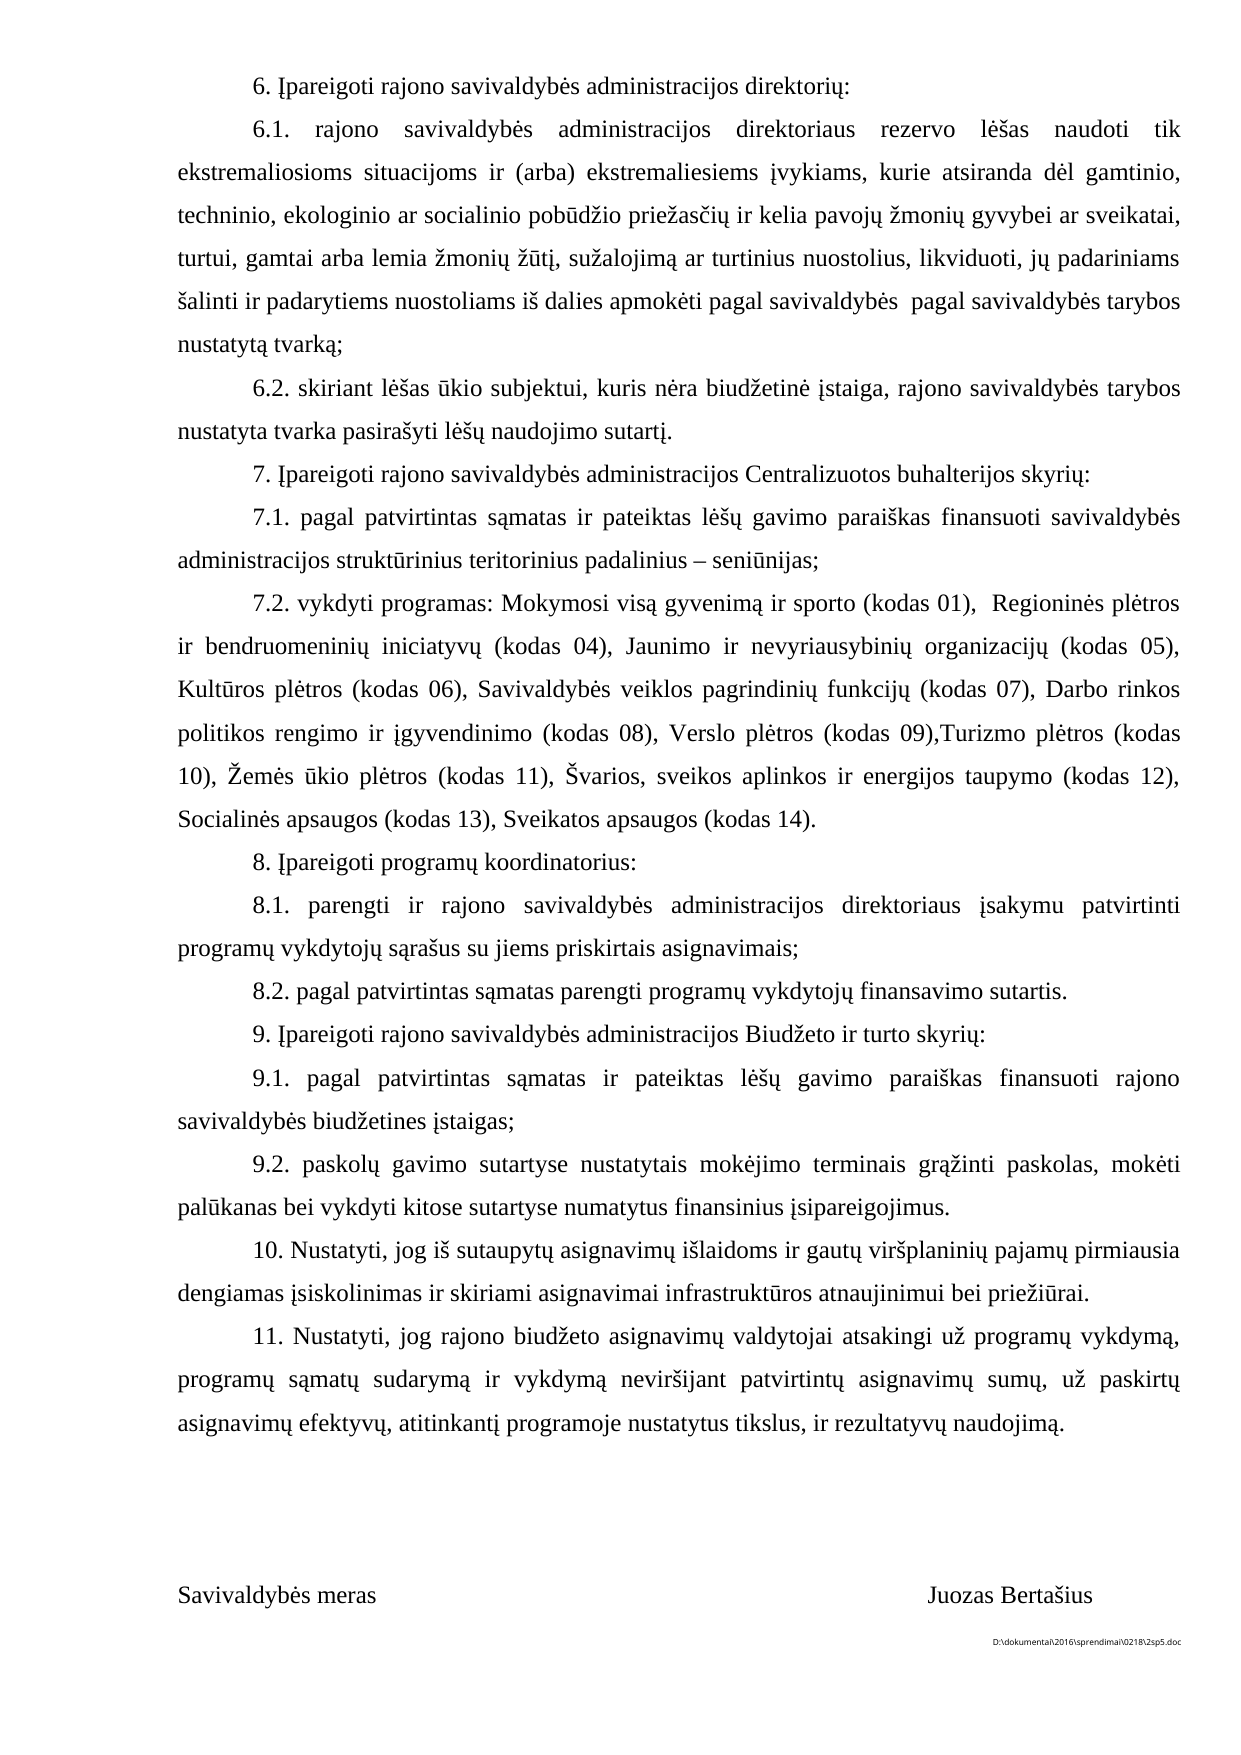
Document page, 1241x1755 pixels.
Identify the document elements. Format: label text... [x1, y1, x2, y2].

text 7. Įpareigoti rajono savivaldybės administracijos Centralizuotos buhalterijos skyrių: [177, 459, 1181, 488]
text Savivaldybės meras Juozas Bertašius [177, 1580, 1181, 1609]
text 7.1. pagal patvirtintas sąmatas ir pateiktas lėšų gavimo paraiškas finansuoti savivaldybės administracijos struktūrinius teritorinius padalinius – seniūnijas; [177, 502, 1181, 574]
text 8. Įpareigoti programų koordinatorius: [177, 847, 1181, 876]
text 11. Nustatyti, jog rajono biudžeto asignavimų valdytojai atsakingi už programų vykdymą, programų sąmatų sudarymą ir vykdymą neviršijant patvirtintų asignavimų sumų, už paskirtų asignavimų efektyvų, atitinkantį programoje nustatytus tikslus, ir rezultatyvų naudojimą. [177, 1321, 1181, 1436]
text 6. Įpareigoti rajono savivaldybės administracijos direktorių: [177, 71, 1181, 99]
text 9.2. paskolų gavimo sutartyse nustatytais mokėjimo terminais grąžinti paskolas, mokėti palūkanas bei vykdyti kitose sutartyse numatytus finansinius įsipareigojimus. [177, 1149, 1181, 1221]
text 6.1. rajono savivaldybės administracijos direktoriaus rezervo lėšas naudoti tik ekstremaliosioms situacijoms ir (arba) ekstremaliesiems įvykiams, kurie atsiranda dėl gamtinio, techninio, ekologinio ar socialinio pobūdžio priežasčių ir kelia pavojų žmonių gyvybei ar sveikatai, turtui, gamtai arba lemia žmonių žūtį, sužalojimą ar turtinius nuostolius, likviduoti, jų padariniams šalinti ir padarytiems nuostoliams iš dalies apmokėti pagal savivaldybės pagal savivaldybės tarybos nustatytą tvarką; [177, 114, 1181, 358]
text 8.2. pagal patvirtintas sąmatas parengti programų vykdytojų finansavimo sutartis. [177, 976, 1181, 1005]
text 6.2. skiriant lėšas ūkio subjektui, kuris nėra biudžetinė įstaiga, rajono savivaldybės tarybos nustatyta tvarka pasirašyti lėšų naudojimo sutartį. [177, 373, 1181, 444]
text 9.1. pagal patvirtintas sąmatas ir pateiktas lėšų gavimo paraiškas finansuoti rajono savivaldybės biudžetines įstaigas; [177, 1063, 1181, 1134]
text 8.1. parengti ir rajono savivaldybės administracijos direktoriaus įsakymu patvirtinti programų vykdytojų sąrašus su jiems priskirtais asignavimais; [177, 890, 1181, 962]
text 7.2. vykdyti programas: Mokymosi visą gyvenimą ir sporto (kodas 01), Regioninės plėtros ir bendruomeninių iniciatyvų (kodas 04), Jaunimo ir nevyriausybinių organizacijų (kodas 05), Kultūros plėtros (kodas 06), Savivaldybės veiklos pagrindinių funkcijų (kodas 07), Darbo rinkos politikos rengimo ir įgyvendinimo (kodas 08), Verslo plėtros (kodas 09),Turizmo plėtros (kodas 10), Žemės ūkio plėtros (kodas 11), Švarios, sveikos aplinkos ir energijos taupymo (kodas 12), Socialinės apsaugos (kodas 13), Sveikatos apsaugos (kodas 14). [177, 588, 1181, 833]
text 10. Nustatyti, jog iš sutaupytų asignavimų išlaidoms ir gautų viršplaninių pajamų pirmiausia dengiamas įsiskolinimas ir skiriami asignavimai infrastruktūros atnaujinimui bei priežiūrai. [177, 1235, 1181, 1307]
text 9. Įpareigoti rajono savivaldybės administracijos Biudžeto ir turto skyrių: [177, 1019, 1181, 1048]
